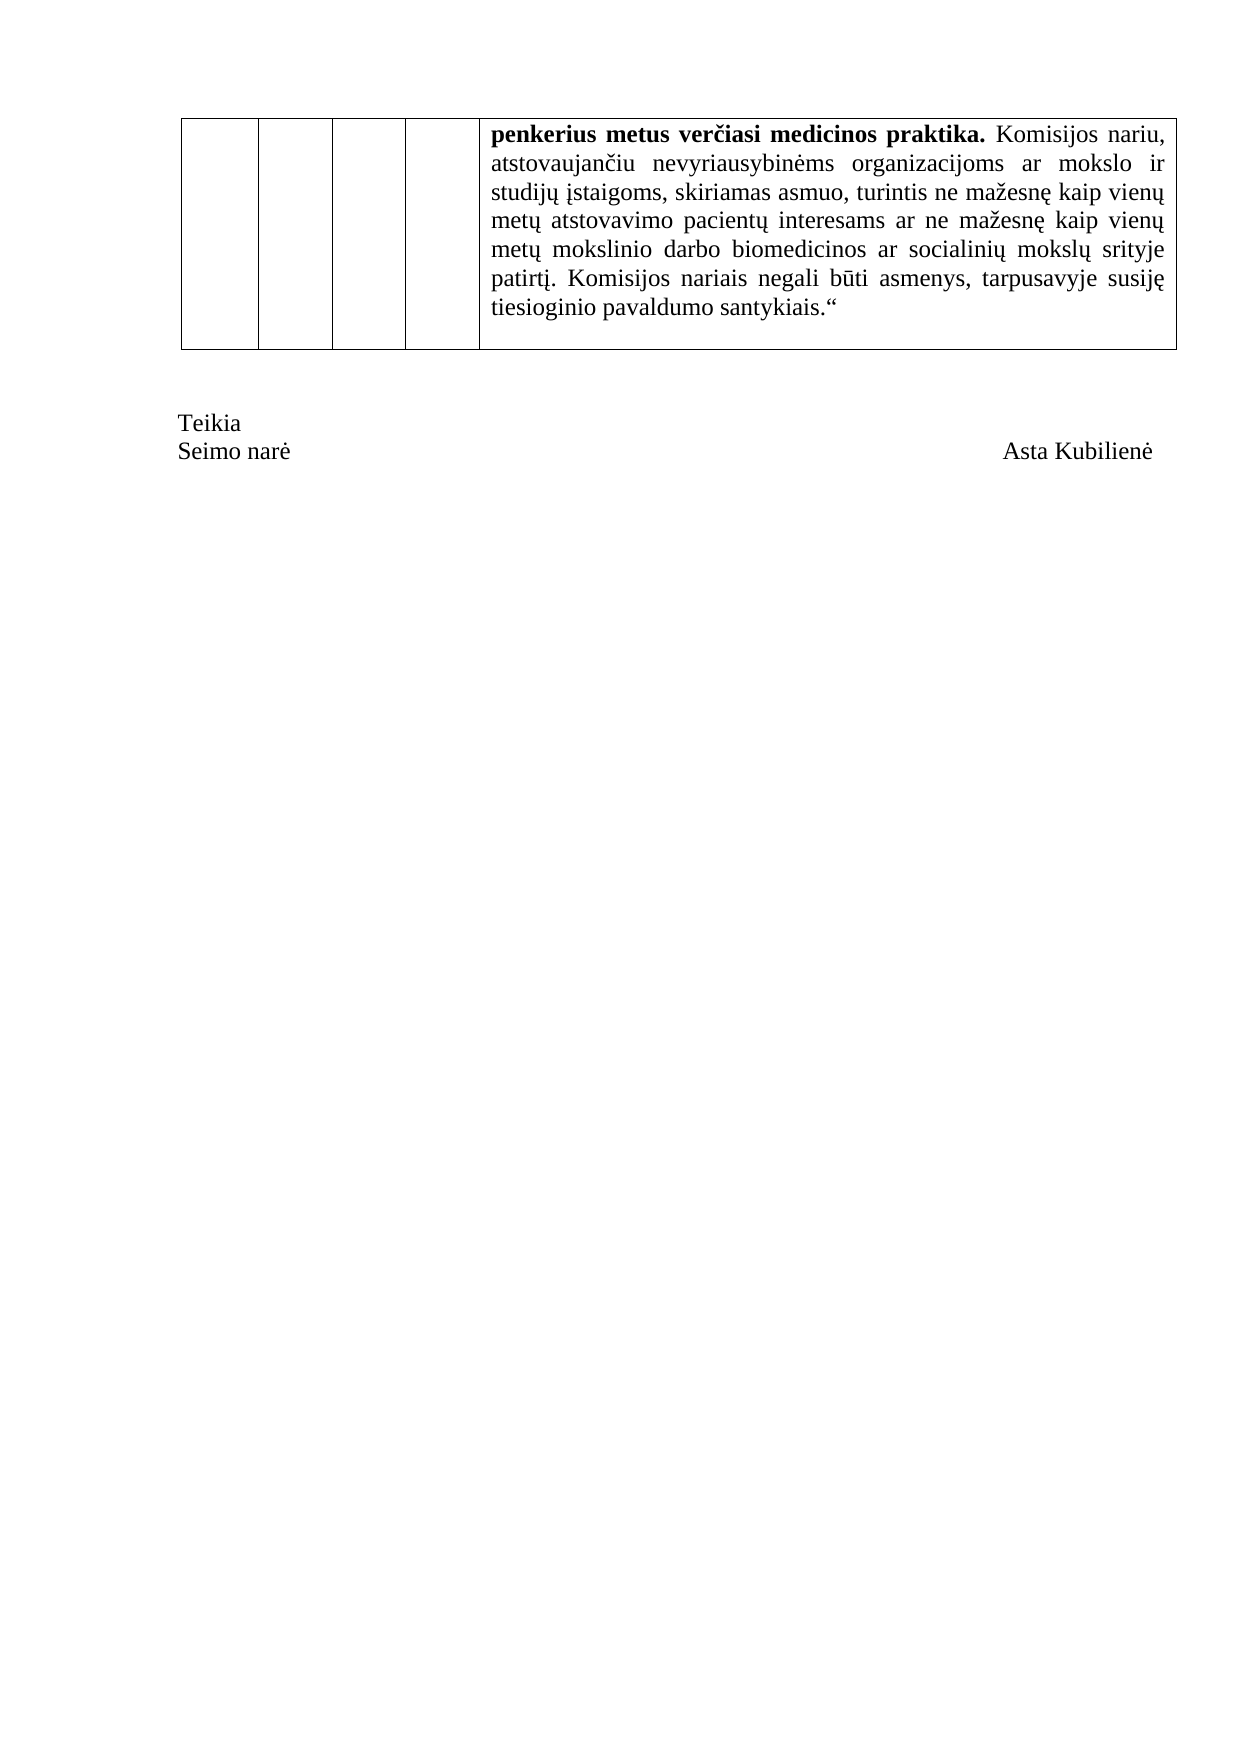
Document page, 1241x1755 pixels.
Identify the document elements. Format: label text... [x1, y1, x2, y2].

table_cell [333, 119, 405, 349]
text Seimo narė Asta Kubilienė [177, 436, 1181, 465]
table_cell [182, 119, 258, 349]
table_cell [259, 119, 332, 349]
table_cell penkerius metus verčiasi medicinos praktika. Komisijos nariu, atstovaujančiu nevyriausybinėms organizacijoms ar mokslo ir studijų įstaigoms, skiriamas asmuo, turintis ne mažesnę kaip vienų metų atstovavimo pacientų interesams ar ne mažesnę kaip vienų metų mokslinio darbo biomedicinos ar socialinių mokslų srityje patirtį. Komisijos nariais negali būti asmenys, tarpusavyje susiję tiesioginio pavaldumo santykiais.“ [480, 119, 1176, 349]
text Teikia [177, 408, 1181, 436]
table_cell [406, 119, 479, 349]
